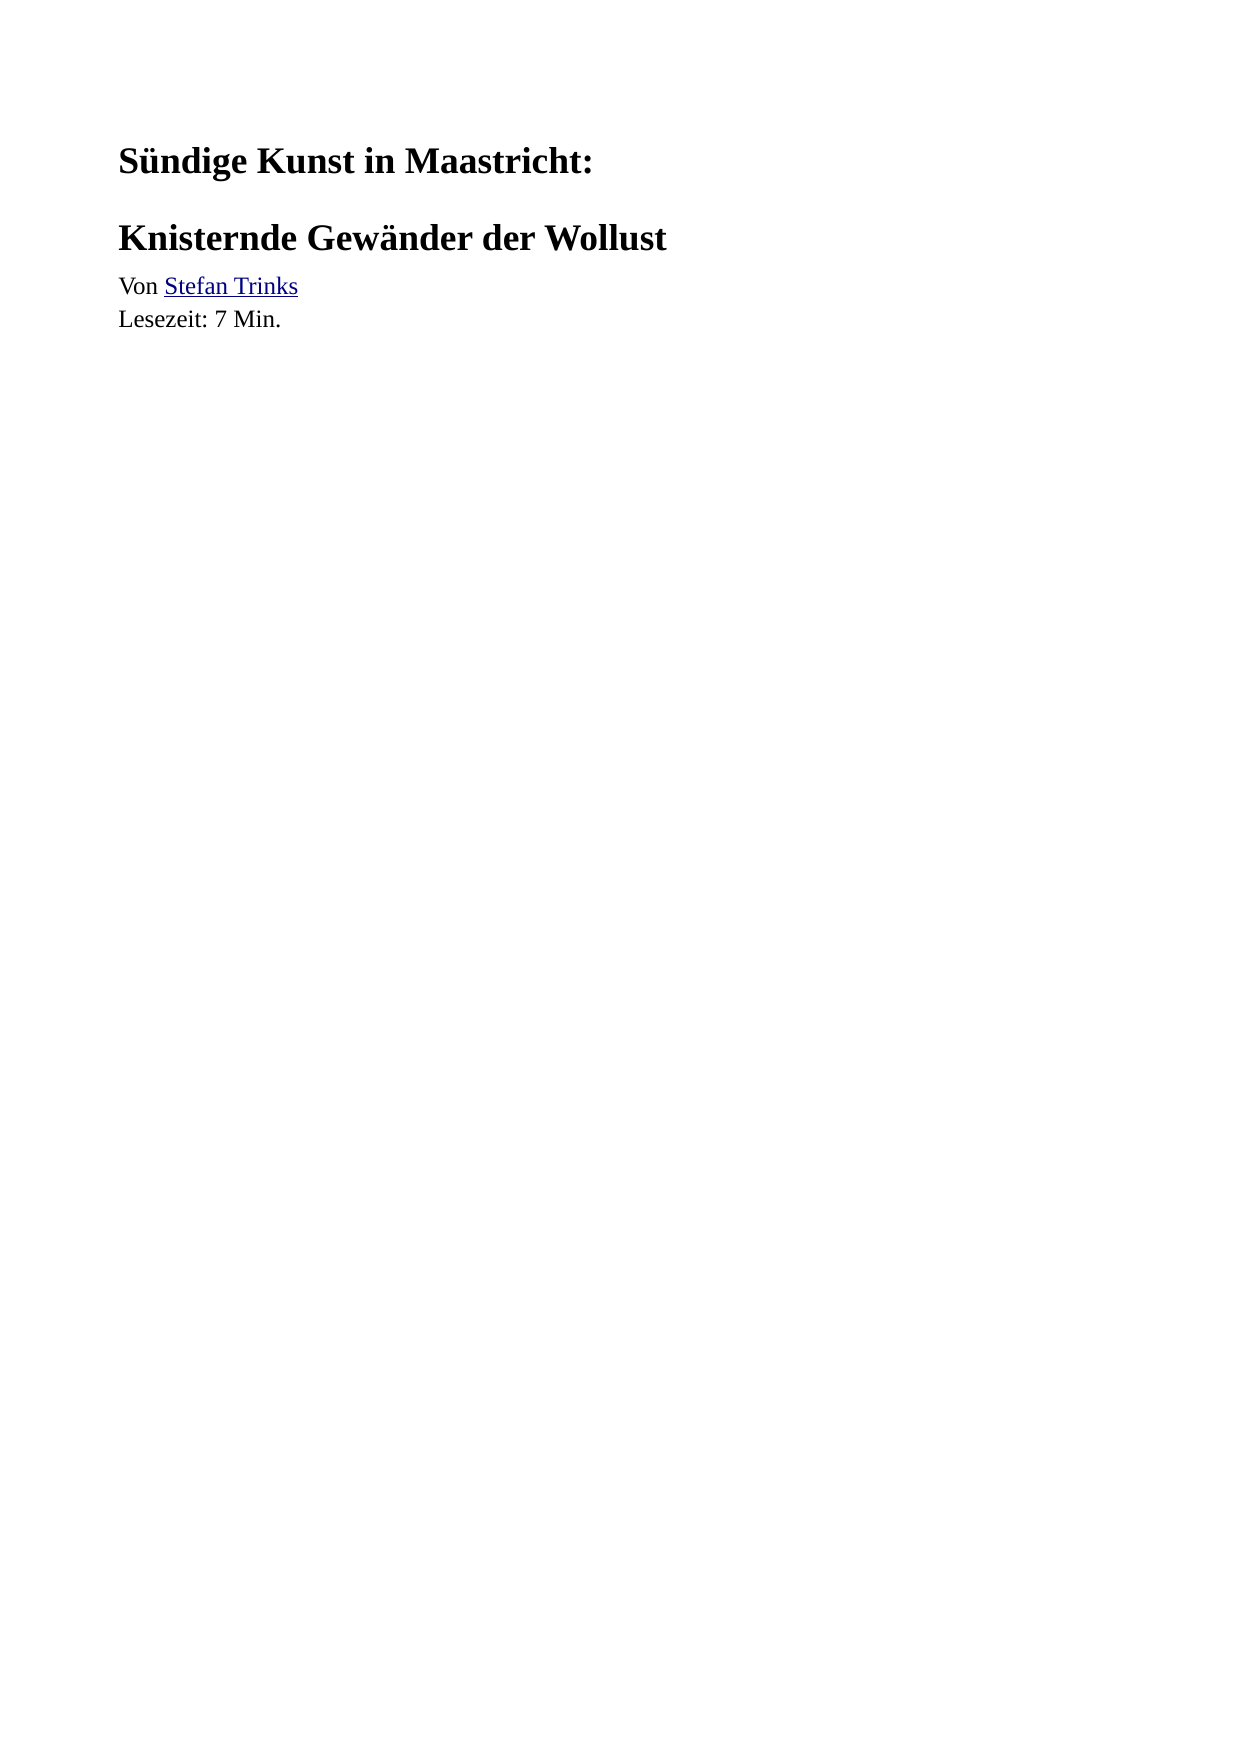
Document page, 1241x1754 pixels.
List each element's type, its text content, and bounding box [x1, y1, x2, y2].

subtitle Sündige Kunst in Maastricht: [118, 139, 1122, 182]
text Lesezeit: 7 Min. [118, 304, 1122, 333]
subtitle Knisternde Gewänder der Wollust [118, 215, 1122, 258]
text Von Stefan Trinks [118, 271, 1122, 300]
